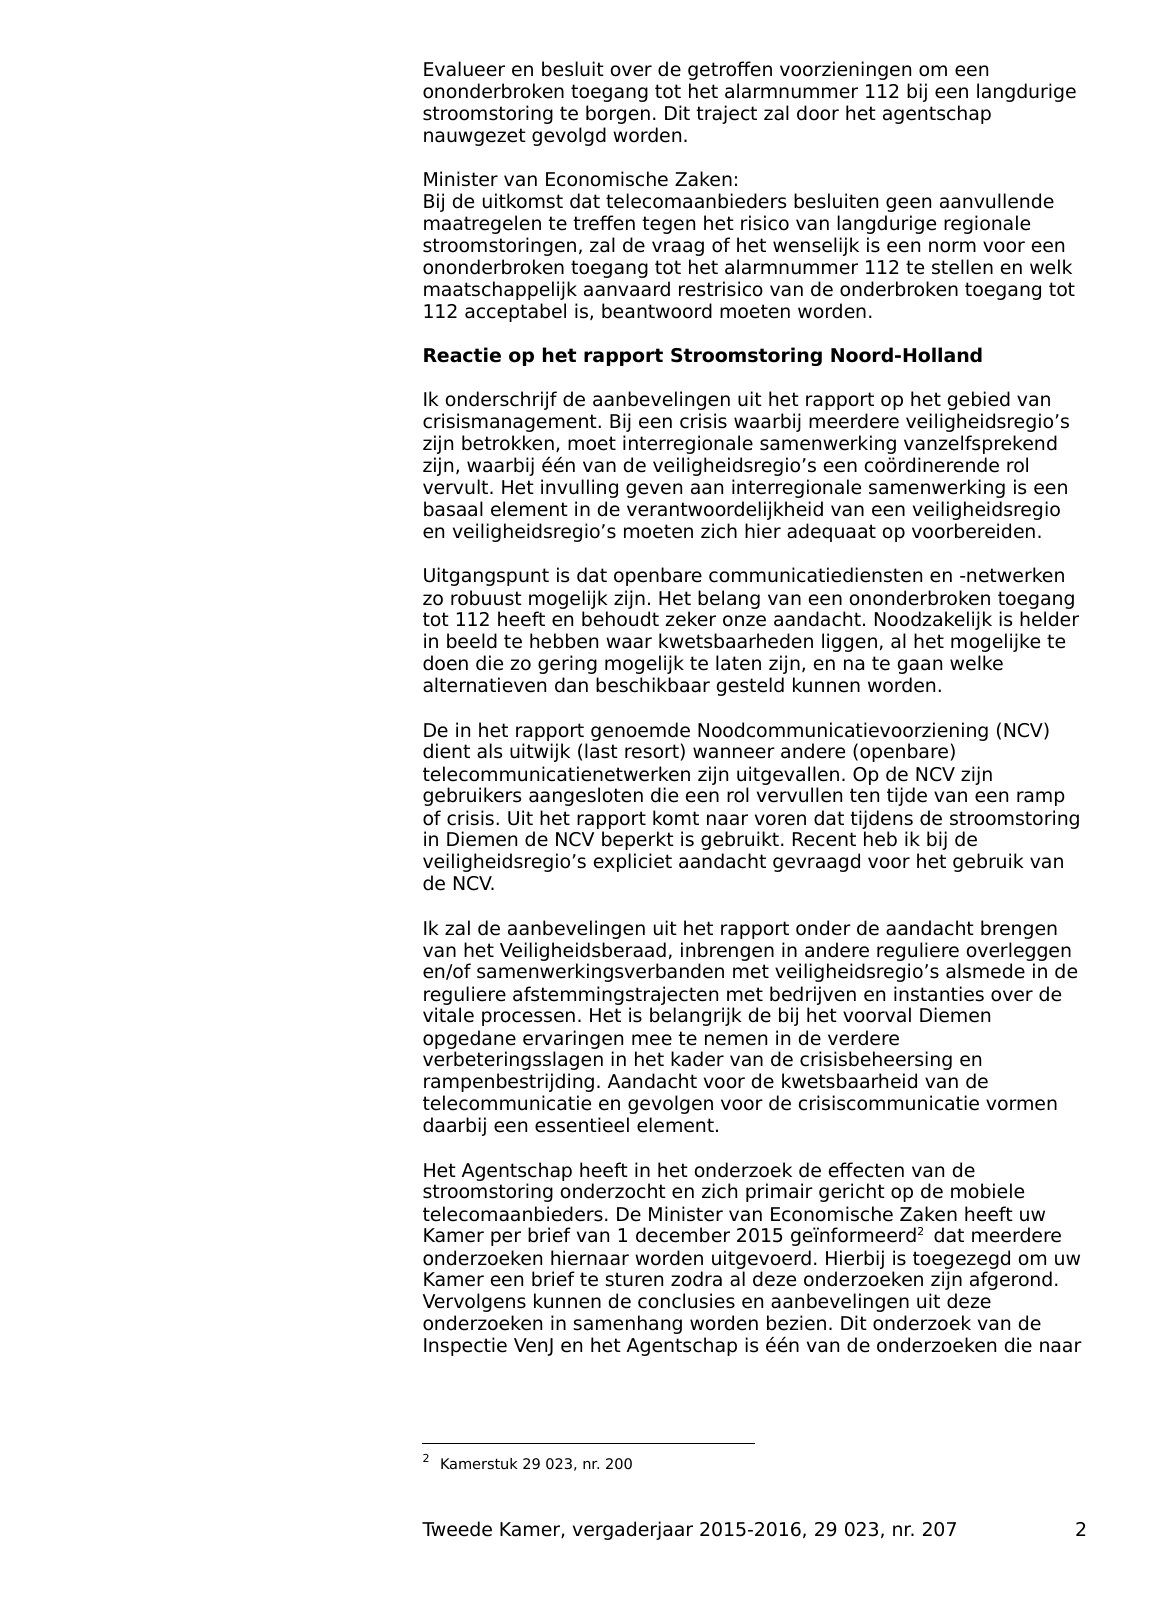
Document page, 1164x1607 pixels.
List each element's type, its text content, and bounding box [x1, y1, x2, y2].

text Ik zal de aanbevelingen uit het rapport onder de aandacht brengen van het Veiligheidsberaad, inbrengen in andere reguliere overleggen en/of samenwerkingsverbanden met veiligheidsregio’s alsmede in de reguliere afstemmingstrajecten met bedrijven en instanties over de vitale processen. Het is belangrijk de bij het voorval Diemen opgedane ervaringen mee te nemen in de verdere verbeteringsslagen in het kader van de crisisbeheersing en rampenbestrijding. Aandacht voor de kwetsbaarheid van de telecommunicatie en gevolgen voor de crisiscommunicatie vormen daarbij een essentieel element. [422, 917, 1087, 1137]
text Minister van Economische Zaken: [422, 169, 1087, 191]
text Kamerstuk 29 023, nr. 200 [422, 1452, 1087, 1474]
text Bij de uitkomst dat telecomaanbieders besluiten geen aanvullende maatregelen te treffen tegen het risico van langdurige regionale stroomstoringen, zal de vraag of het wenselijk is een norm voor een ononderbroken toegang tot het alarmnummer 112 te stellen en welk maatschappelijk aanvaard restrisico van de onderbroken toegang tot 112 acceptabel is, beantwoord moeten worden. [422, 191, 1087, 323]
text Evalueer en besluit over de getroffen voorzieningen om een ononderbroken toegang tot het alarmnummer 112 bij een langdurige stroomstoring te borgen. Dit traject zal door het agentschap nauwgezet gevolgd worden. [422, 59, 1087, 147]
text De in het rapport genoemde Noodcommunicatievoorziening (NCV) dient als uitwijk (last resort) wanneer andere (openbare) telecommunicatienetwerken zijn uitgevallen. Op de NCV zijn gebruikers aangesloten die een rol vervullen ten tijde van een ramp of crisis. Uit het rapport komt naar voren dat tijdens de stroomstoring in Diemen de NCV beperkt is gebruikt. Recent heb ik bij de veiligheidsregio’s expliciet aandacht gevraagd voor het gebruik van de NCV. [422, 719, 1087, 895]
text Uitgangspunt is dat openbare communicatiediensten en -netwerken zo robuust mogelijk zijn. Het belang van een ononderbroken toegang tot 112 heeft en behoudt zeker onze aandacht. Noodzakelijk is helder in beeld te hebben waar kwetsbaarheden liggen, al het mogelijke te doen die zo gering mogelijk te laten zijn, en na te gaan welke alternatieven dan beschikbaar gesteld kunnen worden. [422, 565, 1087, 697]
text Ik onderschrijf de aanbevelingen uit het rapport op het gebied van crisismanagement. Bij een crisis waarbij meerdere veiligheidsregio’s zijn betrokken, moet interregionale samenwerking vanzelfsprekend zijn, waarbij één van de veiligheidsregio’s een coördinerende rol vervult. Het invulling geven aan interregionale samenwerking is een basaal element in de verantwoordelijkheid van een veiligheidsregio en veiligheidsregio’s moeten zich hier adequaat op voorbereiden. [422, 389, 1087, 543]
text Het Agentschap heeft in het onderzoek de effecten van de stroomstoring onderzocht en zich primair gericht op de mobiele telecomaanbieders. De Minister van Economische Zaken heeft uw Kamer per brief van 1 december 2015 geïnformeerd dat meerdere onderzoeken hiernaar worden uitgevoerd. Hierbij is toegezegd om uw Kamer een brief te sturen zodra al deze onderzoeken zijn afgerond. Vervolgens kunnen de conclusies en aanbevelingen uit deze onderzoeken in samenhang worden bezien. Dit onderzoek van de Inspectie VenJ en het Agentschap is één van de onderzoeken die naar [422, 1159, 1087, 1357]
subtitle Reactie op het rapport Stroomstoring Noord-Holland [422, 345, 1087, 367]
